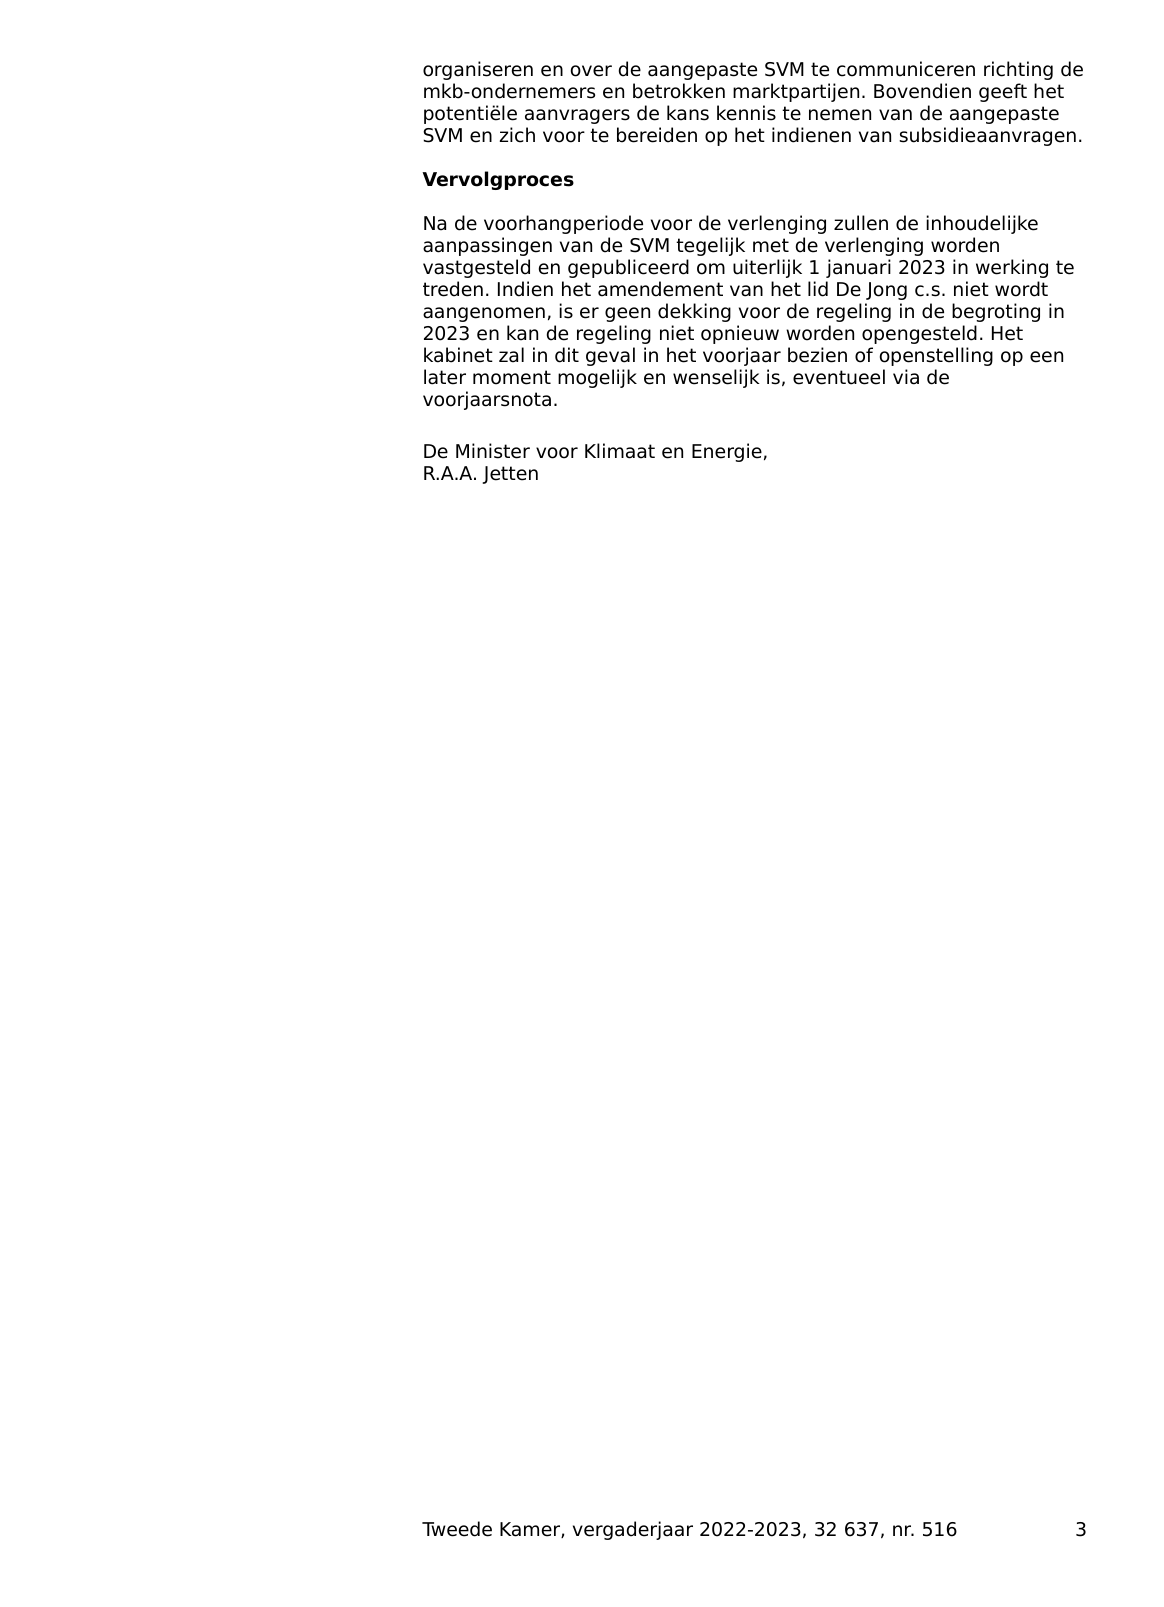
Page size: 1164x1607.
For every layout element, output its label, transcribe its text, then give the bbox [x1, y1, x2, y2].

text organiseren en over de aangepaste SVM te communiceren richting de mkb-ondernemers en betrokken marktpartijen. Bovendien geeft het potentiële aanvragers de kans kennis te nemen van de aangepaste SVM en zich voor te bereiden op het indienen van subsidieaanvragen. [422, 59, 1087, 147]
text Na de voorhangperiode voor de verlenging zullen de inhoudelijke aanpassingen van de SVM tegelijk met de verlenging worden vastgesteld en gepubliceerd om uiterlijk 1 januari 2023 in werking te treden. Indien het amendement van het lid De Jong c.s. niet wordt aangenomen, is er geen dekking voor de regeling in de begroting in 2023 en kan de regeling niet opnieuw worden opengesteld. Het kabinet zal in dit geval in het voorjaar bezien of openstelling op een later moment mogelijk en wenselijk is, eventueel via de voorjaarsnota. [422, 213, 1087, 411]
text De Minister voor Klimaat en Energie, R.A.A. Jetten [422, 441, 1087, 485]
subtitle Vervolgproces [422, 169, 1087, 191]
